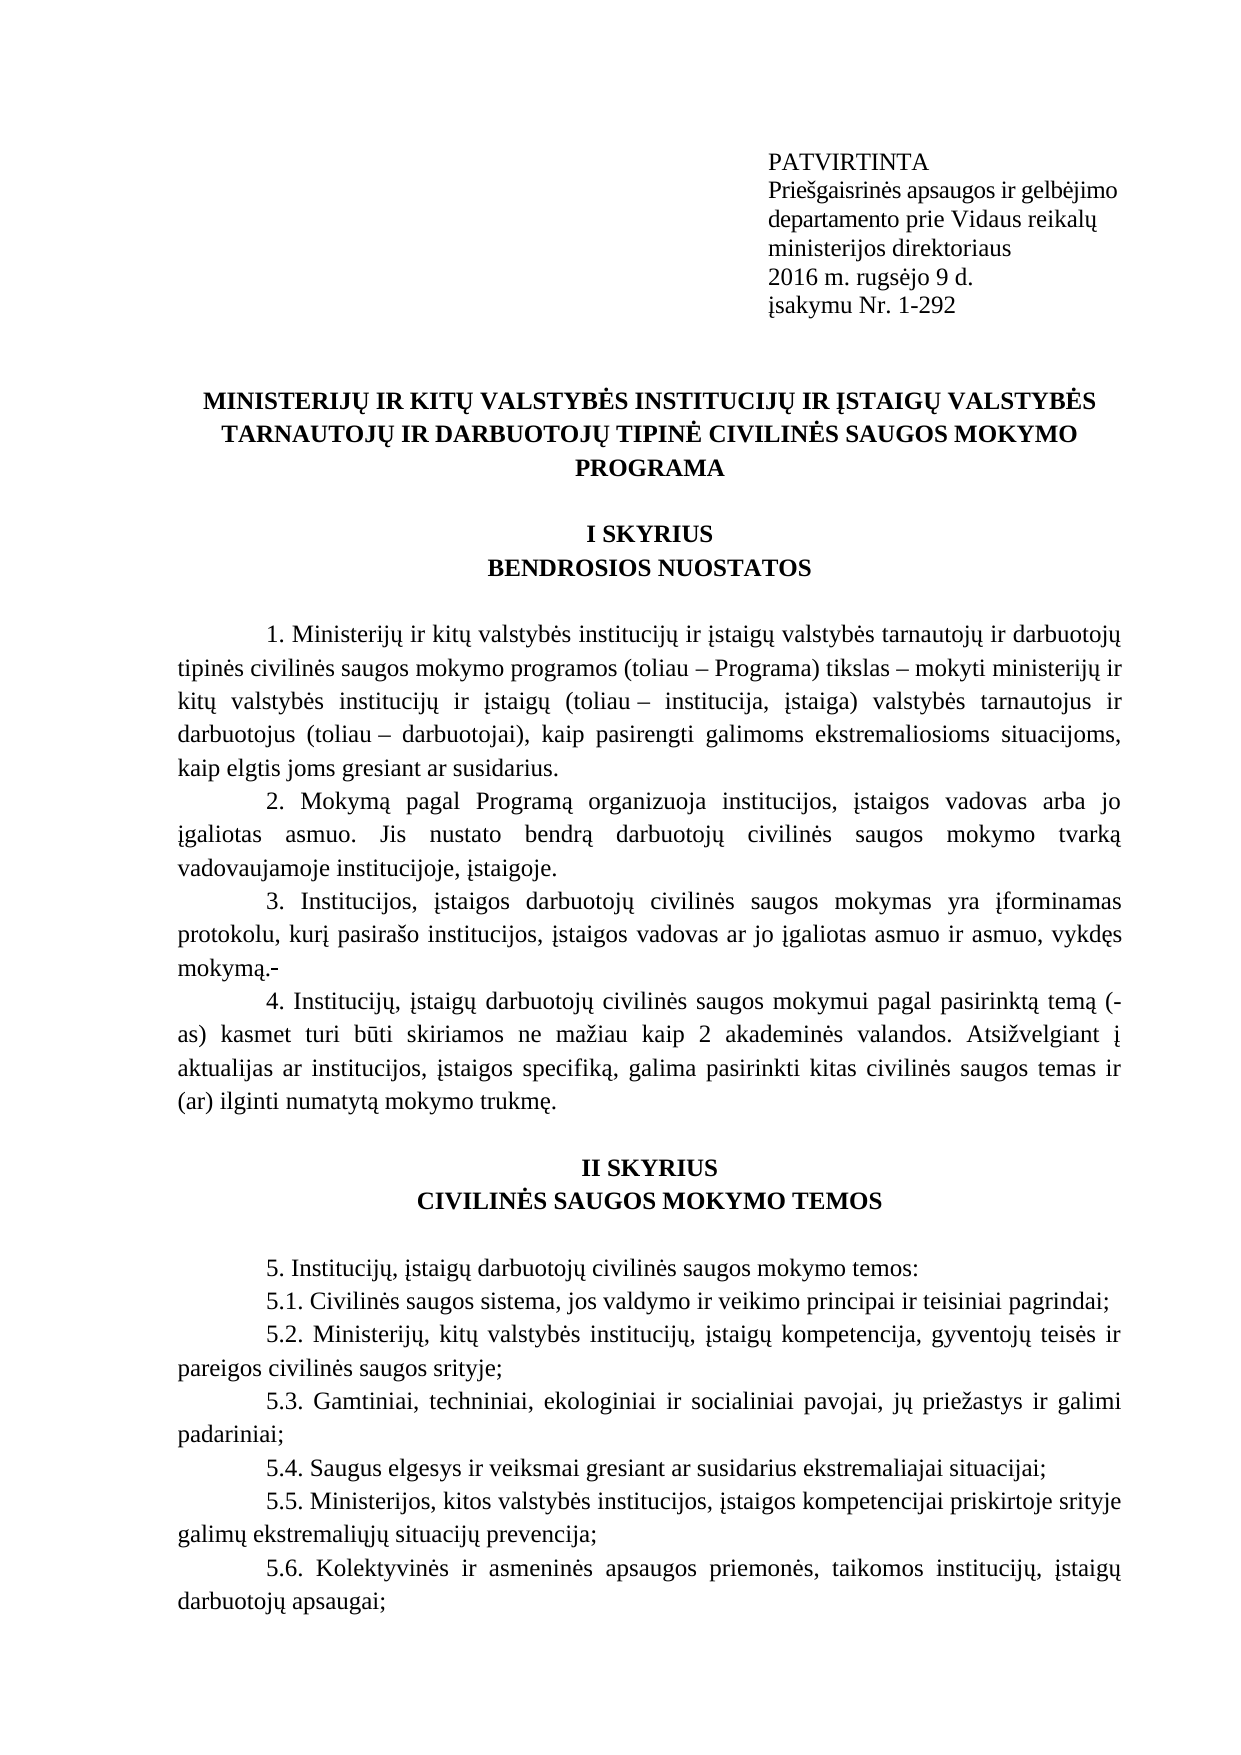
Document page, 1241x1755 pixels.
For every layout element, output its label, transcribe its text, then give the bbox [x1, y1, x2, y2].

text įsakymu Nr. 1-292 [177, 291, 1122, 319]
text 4. Institucijų, įstaigų darbuotojų civilinės saugos mokymui pagal pasirinktą temą (-as) kasmet turi būti skiriamos ne mažiau kaip 2 akademinės valandos. Atsižvelgiant į aktualijas ar institucijos, įstaigos specifiką, galima pasirinkti kitas civilinės saugos temas ir (ar) ilginti numatytą mokymo trukmę. [177, 986, 1122, 1115]
text 5.2. Ministerijų, kitų valstybės institucijų, įstaigų kompetencija, gyventojų teisės ir pareigos civilinės saugos srityje; [177, 1319, 1122, 1381]
text Ministerijų ir kitų valstybės institucijų ir įstaigų valstybės tarnautojų ir darbuotojų tipinė civilinės saugos mokymo programa [177, 386, 1122, 481]
text PATVIRTINTA [177, 147, 1122, 176]
text 5.4. Saugus elgesys ir veiksmai gresiant ar susidarius ekstremaliajai situacijai; [177, 1453, 1122, 1481]
text BENDROSIOS NUOSTATOS [177, 553, 1122, 581]
text 5.1. Civilinės saugos sistema, jos valdymo ir veikimo principai ir teisiniai pagrindai; [177, 1286, 1122, 1315]
text 2016 m. rugsėjo 9 d. [177, 262, 1122, 291]
text CIVILINĖS SAUGOS MOKYMO TEMOS [177, 1186, 1122, 1215]
text 3. Institucijos, įstaigos darbuotojų civilinės saugos mokymas yra įforminamas protokolu, kurį pasirašo institucijos, įstaigos vadovas ar jo įgaliotas asmuo ir asmuo, vykdęs mokymą. [177, 886, 1122, 981]
text 5.5. Ministerijos, kitos valstybės institucijos, įstaigos kompetencijai priskirtoje srityje galimų ekstremaliųjų situacijų prevencija; [177, 1486, 1122, 1548]
text 2. Mokymą pagal Programą organizuoja institucijos, įstaigos vadovas arba jo įgaliotas asmuo. Jis nustato bendrą darbuotojų civilinės saugos mokymo tvarką vadovaujamoje institucijoje, įstaigoje. [177, 786, 1122, 881]
text departamento prie Vidaus reikalų [177, 204, 1122, 233]
text 5.6. Kolektyvinės ir asmeninės apsaugos priemonės, taikomos institucijų, įstaigų darbuotojų apsaugai; [177, 1553, 1122, 1615]
text 1. Ministerijų ir kitų valstybės institucijų ir įstaigų valstybės tarnautojų ir darbuotojų tipinės civilinės saugos mokymo programos (toliau – Programa) tikslas – mokyti ministerijų ir kitų valstybės institucijų ir įstaigų (toliau – institucija, įstaiga) valstybės tarnautojus ir darbuotojus (toliau – darbuotojai), kaip pasirengti galimoms ekstremaliosioms situacijoms, kaip elgtis joms gresiant ar susidarius. [177, 619, 1122, 781]
text Priešgaisrinės apsaugos ir gelbėjimo [177, 176, 1122, 204]
text ii SKYRIUS [177, 1153, 1122, 1181]
text ministerijos direktoriaus [177, 233, 1122, 262]
text 5.3. Gamtiniai, techniniai, ekologiniai ir socialiniai pavojai, jų priežastys ir galimi padariniai; [177, 1386, 1122, 1448]
text I SKYRIUS [177, 519, 1122, 548]
text 5. Institucijų, įstaigų darbuotojų civilinės saugos mokymo temos: [177, 1253, 1122, 1281]
